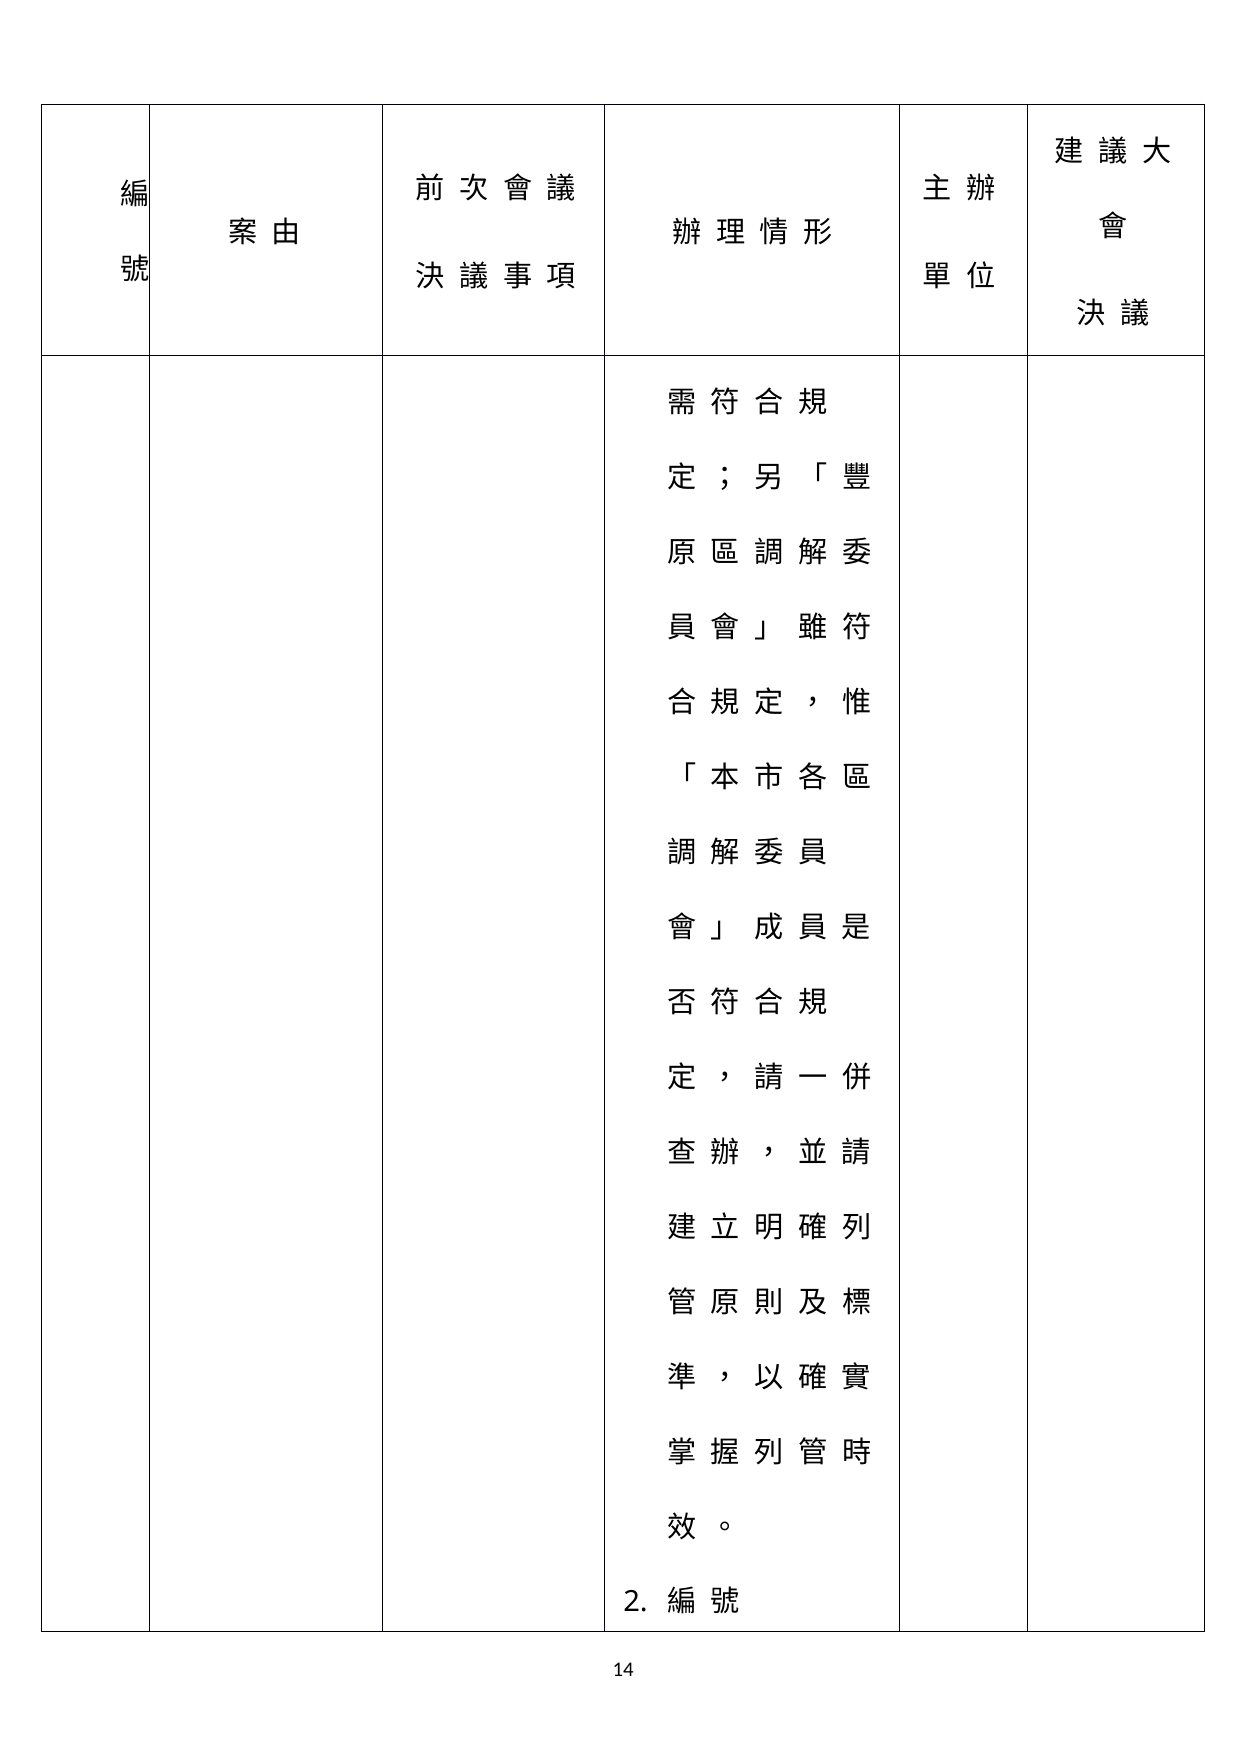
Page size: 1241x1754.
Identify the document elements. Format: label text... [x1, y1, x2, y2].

table_header 編號 [42, 105, 149, 354]
table_header 辦理情形 [605, 105, 899, 354]
table_header 主辦 單位 [900, 105, 1027, 354]
table_cell 編號1000206：業於103年7月17日函人事處應適時就單一性別未符合1/3比例規定之任務編組調查原因或就預定改善日期進行研討，並發函要求「政府出資50%以上基金會」其成員性別比例需符合規定；另「豐原區調解委員會」雖符合規定，惟「本市各區調解委員會」成員是否符合規定，請一併查辦，並請建立明確列管原則及標準，以確實掌握列管時效。 編號1020202：業於103年7月17日函請社會局俟「臺中市婦女權益促進委會」委員任期屆滿前提會討論委員會更名為「臺中市性別平等會」事宜。 [605, 356, 899, 1631]
table_header 案由 [150, 105, 382, 354]
table_cell [42, 356, 149, 1631]
table_cell [1028, 356, 1204, 1631]
table_header 建議大會 決議 [1028, 105, 1204, 354]
table_header 前次會議 決議事項 [383, 105, 604, 354]
table_cell [383, 356, 604, 1631]
table_cell [900, 356, 1027, 1631]
table_cell [150, 356, 382, 1631]
